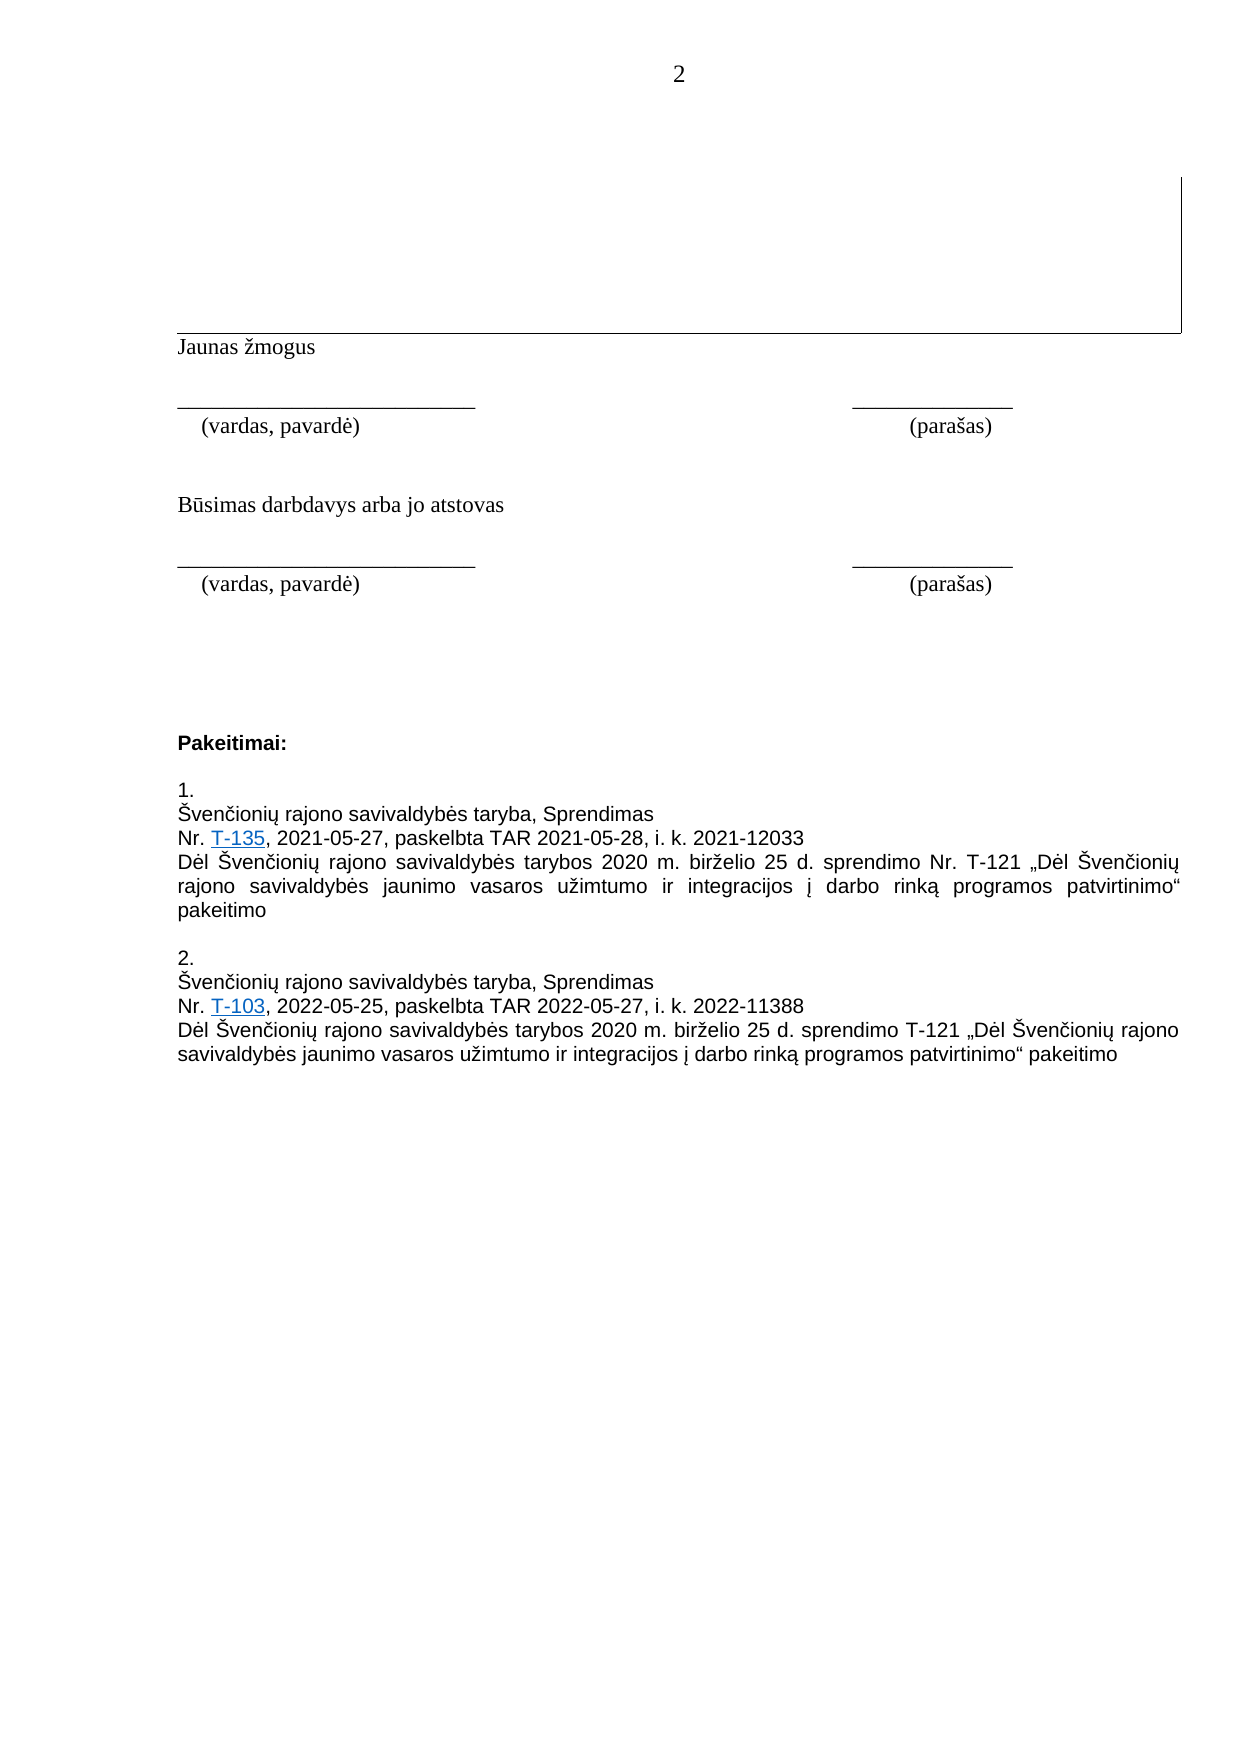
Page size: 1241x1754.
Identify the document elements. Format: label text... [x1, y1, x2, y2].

text Švenčionių rajono savivaldybės taryba, Sprendimas [177, 970, 1181, 994]
text Švenčionių rajono savivaldybės taryba, Sprendimas [177, 802, 1181, 826]
text Pakeitimai: [177, 730, 1181, 754]
text Dėl Švenčionių rajono savivaldybės tarybos 2020 m. birželio 25 d. sprendimo Nr. T-121 „Dėl Švenčionių rajono savivaldybės jaunimo vasaros užimtumo ir integracijos į darbo rinką programos patvirtinimo“ pakeitimo [177, 850, 1181, 922]
text __________________________ ______________ [177, 385, 1181, 412]
text 2. [177, 946, 1181, 970]
text Nr. T-135, 2021-05-27, paskelbta TAR 2021-05-28, i. k. 2021-12033 [177, 826, 1181, 850]
text Nr. T-103, 2022-05-25, paskelbta TAR 2022-05-27, i. k. 2022-11388 [177, 994, 1181, 1018]
text 1. [177, 778, 1181, 802]
text Būsimas darbdavys arba jo atstovas [177, 491, 1181, 517]
text (vardas, pavardė) (parašas) [177, 570, 1181, 596]
text Dėl Švenčionių rajono savivaldybės tarybos 2020 m. birželio 25 d. sprendimo T-121 „Dėl Švenčionių rajono savivaldybės jaunimo vasaros užimtumo ir integracijos į darbo rinką programos patvirtinimo“ pakeitimo [177, 1018, 1181, 1066]
text __________________________ ______________ [177, 543, 1181, 570]
text Jaunas žmogus [177, 333, 1181, 359]
text (vardas, pavardė) (parašas) [177, 412, 1181, 438]
